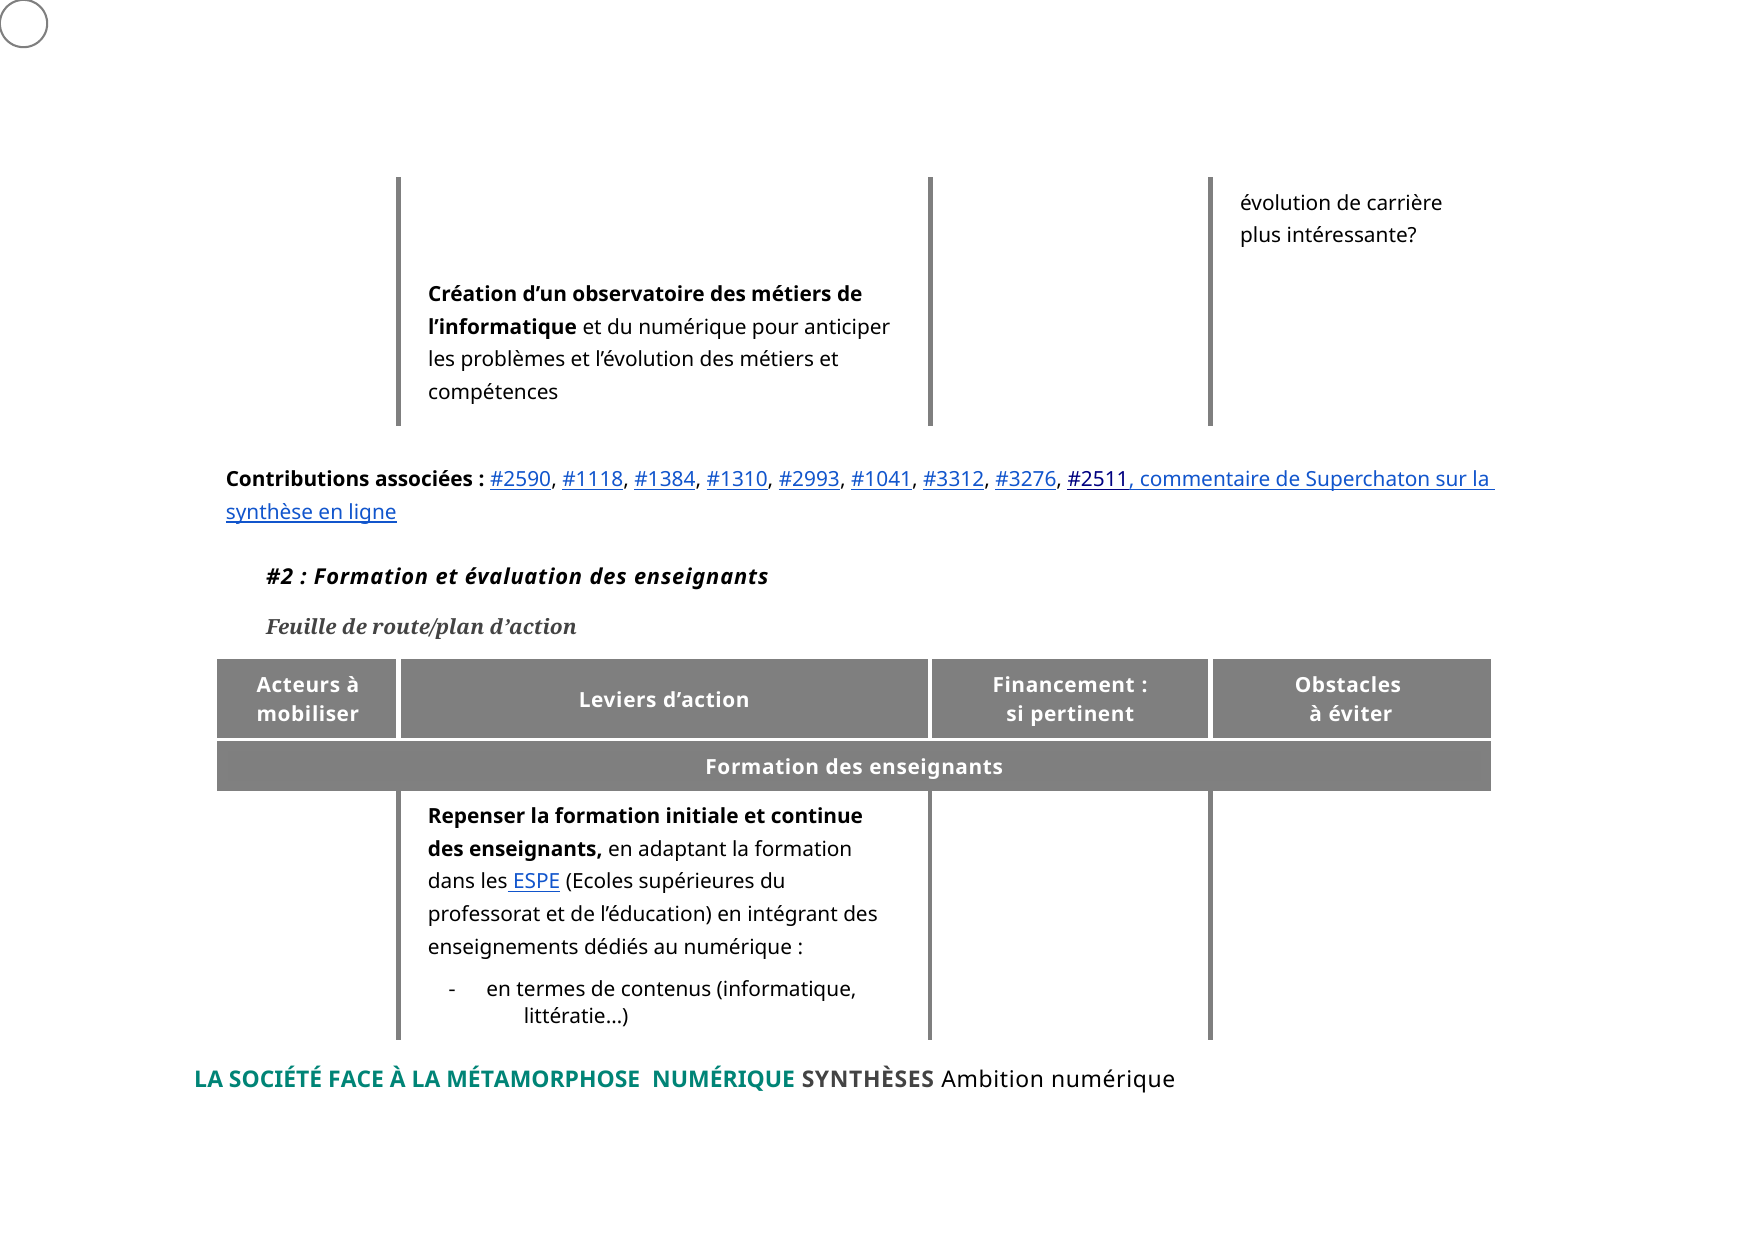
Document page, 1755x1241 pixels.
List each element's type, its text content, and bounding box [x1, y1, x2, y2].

table_header Obstacles à éviter [1213, 659, 1491, 738]
table_header Acteurs à mobiliser [217, 659, 396, 738]
table_cell [1213, 791, 1491, 1039]
table_cell Repenser la formation initiale et continue des enseignants, en adaptant la formation dans les ESPE (Ecoles supérieures du professorat et de l’éducation) en intégrant des enseignements dédiés au numérique : en termes de contenus (informatique, littératie…) [401, 791, 928, 1039]
text Feuille de route/plan d’action [266, 608, 1492, 641]
table_cell Formation des enseignants [217, 741, 1491, 791]
text #2 : Formation et évaluation des enseignants [266, 561, 1551, 591]
text Contributions associées : #2590, #1118, #1384, #1310, #2993, #1041, #3312, #3276, #2511, commentaire de Superchaton sur la synthèse en ligne [226, 464, 1518, 526]
table_header Financement : si pertinent [932, 659, 1208, 738]
table_cell [401, 177, 928, 269]
table_header Leviers d’action [401, 659, 928, 738]
table_cell [933, 177, 1208, 269]
table_cell [217, 269, 396, 426]
table_cell Création d’un observatoire des métiers de l’informatique et du numérique pour anticiper les problèmes et l’évolution des métiers et compétences [401, 269, 928, 426]
table_cell évolution de carrière plus intéressante? [1213, 177, 1491, 269]
table_cell [1213, 269, 1491, 426]
table_cell [932, 791, 1208, 1039]
table_cell [217, 177, 396, 269]
table_cell [217, 791, 396, 1039]
table_cell [933, 269, 1208, 426]
